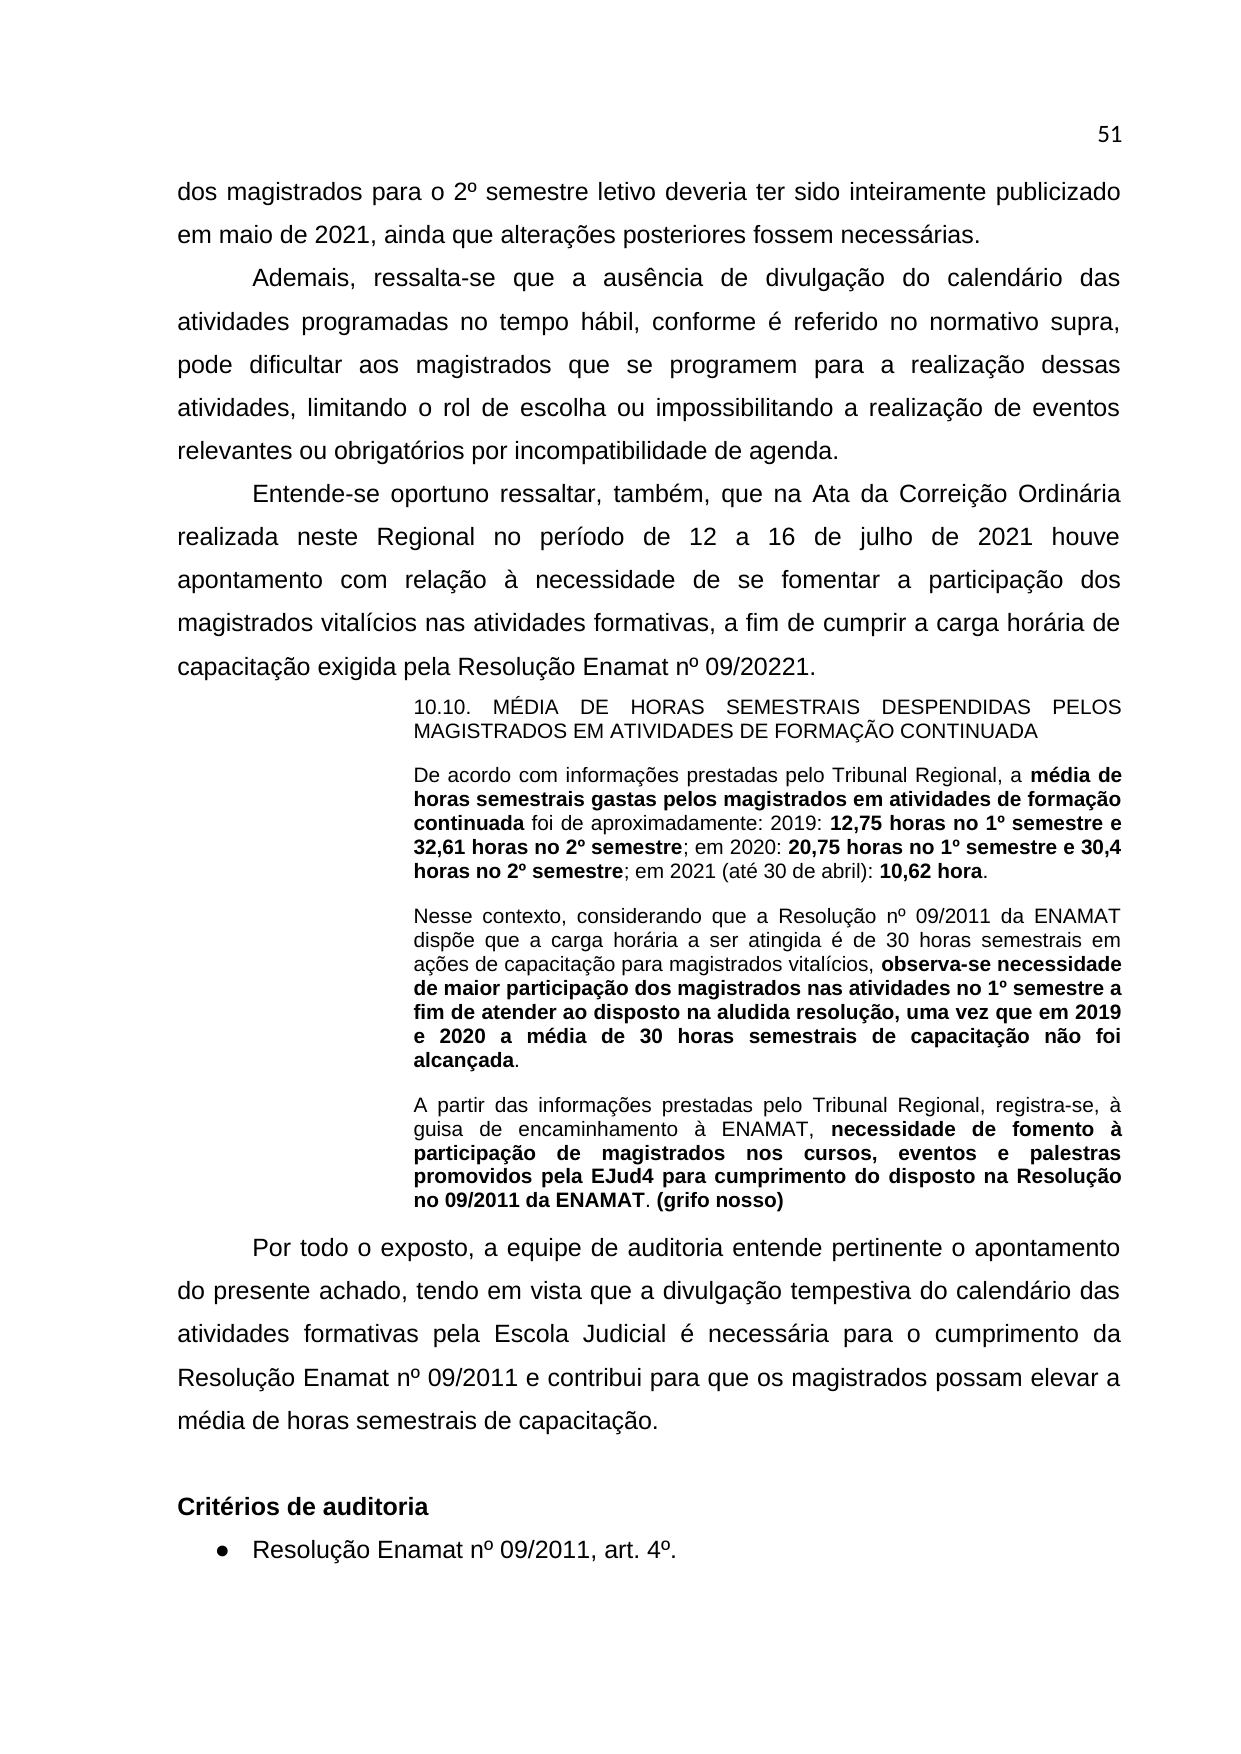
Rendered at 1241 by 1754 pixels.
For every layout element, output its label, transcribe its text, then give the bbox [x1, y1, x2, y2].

text Por todo o exposto, a equipe de auditoria entende pertinente o apontamento do presente achado, tendo em vista que a divulgação tempestiva do calendário das atividades formativas pela Escola Judicial é necessária para o cumprimento da Resolução Enamat nº 09/2011 e contribui para que os magistrados possam elevar a média de horas semestrais de capacitação. [177, 1233, 1122, 1434]
text dos magistrados para o 2º semestre letivo deveria ter sido inteiramente publicizado em maio de 2021, ainda que alterações posteriores fossem necessárias. [177, 177, 1122, 249]
text Entende-se oportuno ressaltar, também, que na Ata da Correição Ordinária realizada neste Regional no período de 12 a 16 de julho de 2021 houve apontamento com relação à necessidade de se fomentar a participação dos magistrados vitalícios nas atividades formativas, a fim de cumprir a carga horária de capacitação exigida pela Resolução Enamat nº 09/20221. [177, 479, 1122, 680]
text Ademais, ressalta-se que a ausência de divulgação do calendário das atividades programadas no tempo hábil, conforme é referido no normativo supra, pode dificultar aos magistrados que se programem para a realização dessas atividades, limitando o rol de escolha ou impossibilitando a realização de eventos relevantes ou obrigatórios por incompatibilidade de agenda. [177, 263, 1122, 464]
list Resolução Enamat nº 09/2011, art. 4º. [214, 1535, 1122, 1564]
text Critérios de auditoria [177, 1492, 1122, 1521]
text 10.10. MÉDIA DE HORAS SEMESTRAIS DESPENDIDAS PELOS MAGISTRADOS EM ATIVIDADES DE FORMAÇÃO CONTINUADA [413, 694, 1122, 742]
text De acordo com informações prestadas pelo Tribunal Regional, a média de horas semestrais gastas pelos magistrados em atividades de formação continuada foi de aproximadamente: 2019: 12,75 horas no 1º semestre e 32,61 horas no 2º semestre; em 2020: 20,75 horas no 1º semestre e 30,4 horas no 2º semestre; em 2021 (até 30 de abril): 10,62 hora. [413, 763, 1122, 883]
text A partir das informações prestadas pelo Tribunal Regional, registra-se, à guisa de encaminhamento à ENAMAT, necessidade de fomento à participação de magistrados nos cursos, eventos e palestras promovidos pela EJud4 para cumprimento do disposto na Resolução no 09/2011 da ENAMAT. (grifo nosso) [413, 1092, 1122, 1212]
text Nesse contexto, considerando que a Resolução nº 09/2011 da ENAMAT dispõe que a carga horária a ser atingida é de 30 horas semestrais em ações de capacitação para magistrados vitalícios, observa-se necessidade de maior participação dos magistrados nas atividades no 1º semestre a fim de atender ao disposto na aludida resolução, uma vez que em 2019 e 2020 a média de 30 horas semestrais de capacitação não foi alcançada. [413, 904, 1122, 1072]
